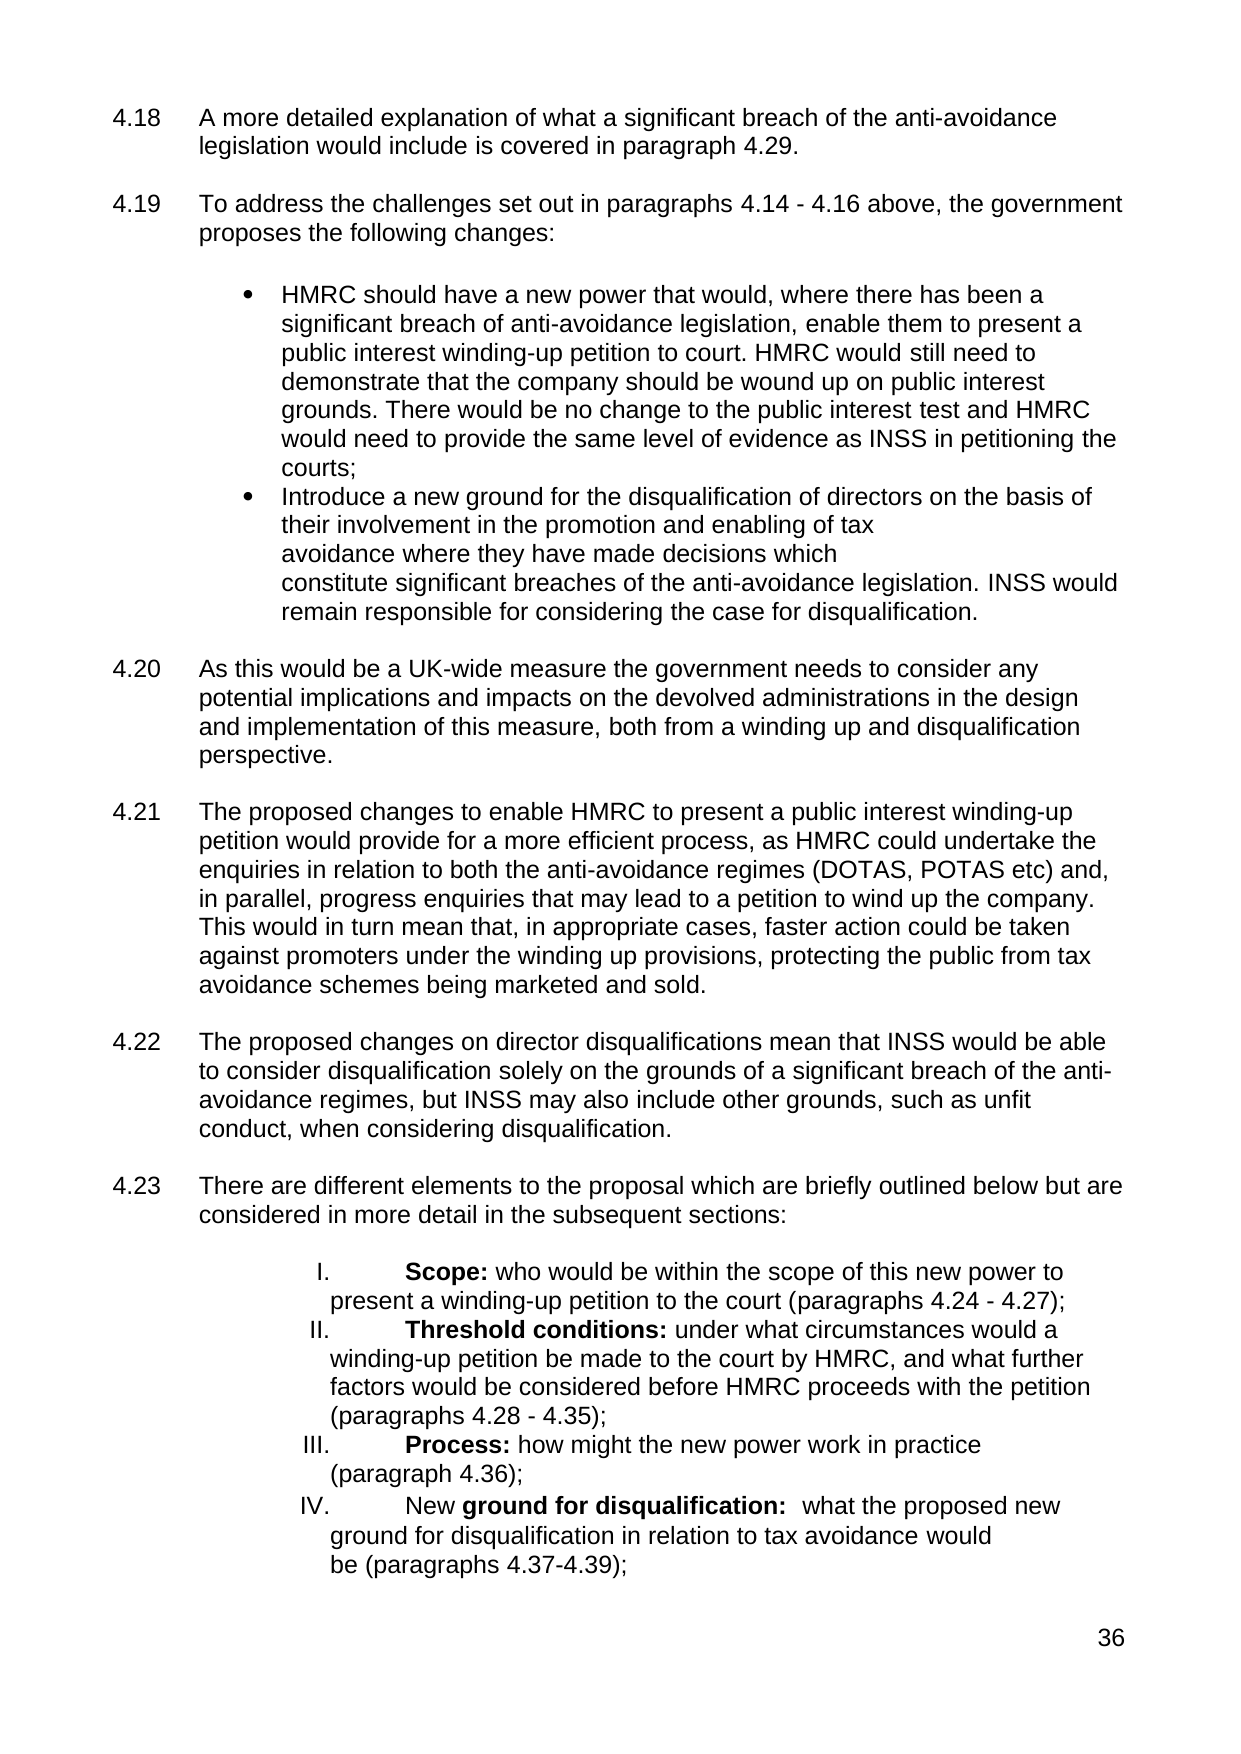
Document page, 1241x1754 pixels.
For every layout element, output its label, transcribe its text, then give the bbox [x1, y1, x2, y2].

list Threshold conditions: under what circumstances would a winding-up petition be made to the court by HMRC, and what further factors would be considered before HMRC proceeds with the petition (paragraphs 4.28 - 4.35); [330, 1315, 1125, 1430]
list The proposed changes to enable HMRC to present a public interest winding-up petition would provide for a more efficient process, as HMRC could undertake the enquiries in relation to both the anti-avoidance regimes (DOTAS, POTAS etc) and, in parallel, progress enquiries that may lead to a petition to wind up the company. This would in turn mean that, in appropriate cases, faster action could be taken against promoters under the winding up provisions, protecting the public from tax avoidance schemes being marketed and sold. [161, 797, 1125, 998]
list Introduce a new ground for the disqualification of directors on the basis of their involvement in the promotion and enabling of tax avoidance where they have made decisions which constitute significant breaches of the anti-avoidance legislation. INSS would remain responsible for considering the case for disqualification. [244, 482, 1125, 626]
list Process: how might the new power work in practice (paragraph 4.36); [330, 1430, 1125, 1487]
list The proposed changes on director disqualifications mean that INSS would be able to consider disqualification solely on the grounds of a significant breach of the anti-avoidance regimes, but INSS may also include other grounds, such as unfit conduct, when considering disqualification. [161, 1027, 1125, 1142]
list A more detailed explanation of what a significant breach of the anti-avoidance legislation would include is covered in paragraph 4.29. [161, 102, 1125, 160]
list Scope: who would be within the scope of this new power to present a winding-up petition to the court (paragraphs 4.24 - 4.27); [330, 1257, 1125, 1315]
list There are different elements to the proposal which are briefly outlined below but are considered in more detail in the subsequent sections: [161, 1171, 1125, 1228]
list As this would be a UK-wide measure the government needs to consider any potential implications and impacts on the devolved administrations in the design and implementation of this measure, both from a winding up and disqualification perspective. [161, 654, 1125, 769]
list New ground for disqualification: what the proposed new ground for disqualification in relation to tax avoidance would be (paragraphs 4.37-4.39); [330, 1487, 1125, 1579]
list To address the challenges set out in paragraphs 4.14 - 4.16 above, the government proposes the following changes: [161, 189, 1125, 246]
list HMRC should have a new power that would, where there has been a significant breach of anti-avoidance legislation, enable them to present a public interest winding-up petition to court. HMRC would still need to demonstrate that the company should be wound up on public interest grounds. There would be no change to the public interest test and HMRC would need to provide the same level of evidence as INSS in petitioning the courts; [244, 280, 1125, 482]
